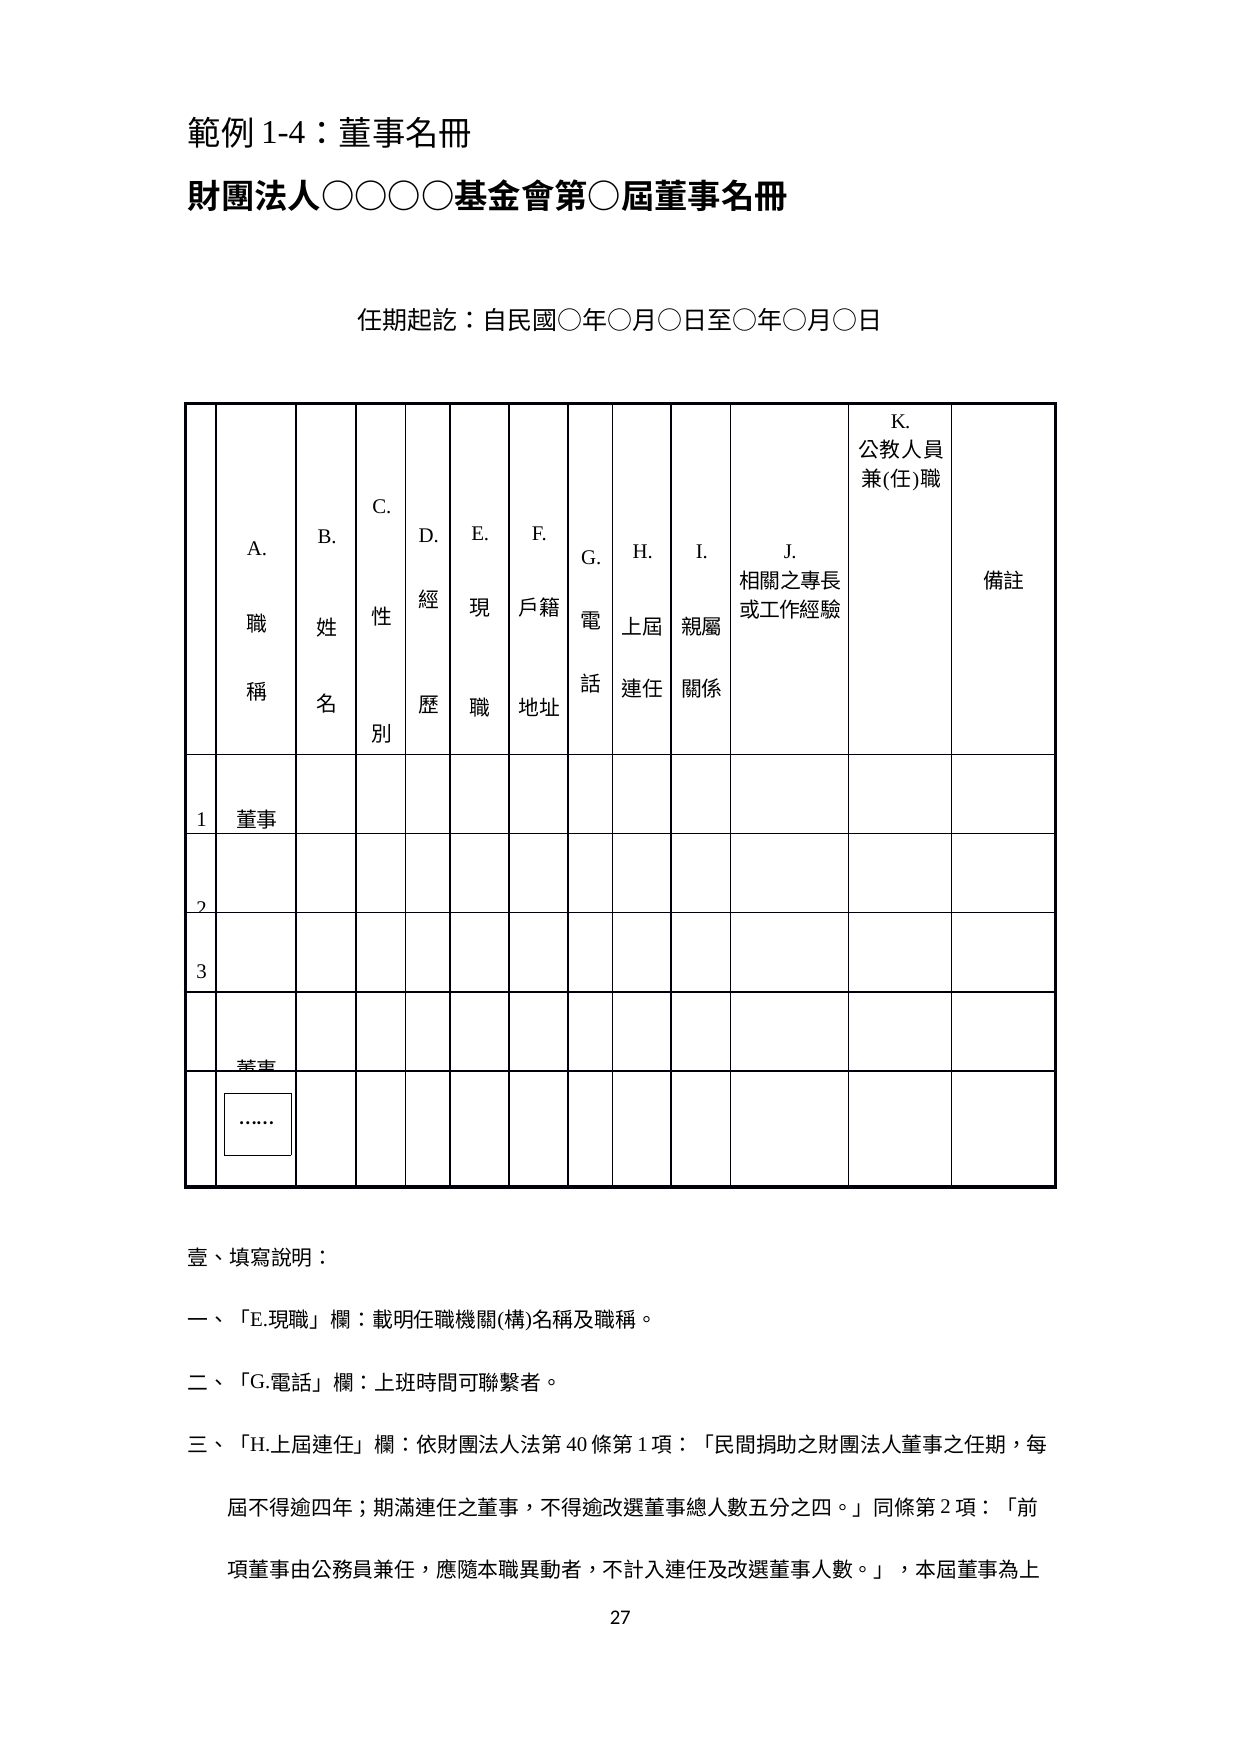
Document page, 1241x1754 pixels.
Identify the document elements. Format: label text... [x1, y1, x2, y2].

table_cell [406, 913, 449, 991]
text 任期起訖：自民國○年○月○日至○年○月○日 [187, 277, 1053, 339]
table_cell [849, 755, 951, 833]
table_cell [569, 913, 612, 991]
table_cell [569, 755, 612, 833]
table_cell [510, 834, 567, 912]
table_cell [297, 993, 355, 1070]
table_cell [731, 993, 848, 1070]
table_cell [297, 913, 355, 991]
table_cell [297, 755, 355, 833]
table_cell [613, 913, 670, 991]
table_header [187, 405, 215, 753]
table_header E. 現 職 [451, 405, 508, 753]
table_cell [406, 834, 449, 912]
text 一、「E.現職」欄：載明任職機關(構)名稱及職稱。 [187, 1277, 1053, 1339]
table_cell [952, 755, 1054, 833]
table_cell [569, 1072, 612, 1185]
table_header 備註 [952, 405, 1054, 753]
table_header I. 親屬關係 [672, 405, 730, 753]
text 壹、填寫說明： [187, 1214, 1053, 1277]
table_cell [451, 993, 508, 1070]
table_cell [672, 993, 730, 1070]
table_cell [613, 993, 670, 1070]
table_header C. 性 別 [357, 405, 405, 753]
table_cell [510, 913, 567, 991]
table_cell [451, 1072, 508, 1185]
table_header B. 姓 名 [297, 405, 355, 753]
table_cell 3 [187, 913, 215, 991]
table_cell [672, 913, 730, 991]
table_cell 董事 [217, 755, 295, 833]
text 財團法人○○○○基金會第○屆董事名冊 [187, 152, 1053, 214]
table_cell [451, 834, 508, 912]
table_header J. 相關之專長或工作經驗 [731, 405, 848, 753]
table_cell [672, 1072, 730, 1185]
table_cell 董事 [217, 834, 295, 912]
table_cell [451, 913, 508, 991]
table_cell [569, 993, 612, 1070]
table_header H. 上屆連任 [613, 405, 670, 753]
table_cell [569, 834, 612, 912]
table_cell [357, 834, 405, 912]
table_cell [613, 755, 670, 833]
table_cell [731, 755, 848, 833]
table_cell [849, 913, 951, 991]
table_header A. 職 稱 [217, 405, 295, 753]
table_cell [952, 1072, 1054, 1185]
table_cell [952, 913, 1054, 991]
table_cell [731, 913, 848, 991]
table_cell [187, 1072, 215, 1185]
table_cell [357, 913, 405, 991]
table_cell 董事 [217, 993, 295, 1070]
table_cell [297, 1072, 355, 1185]
table_cell [849, 834, 951, 912]
table_cell [952, 993, 1054, 1070]
subtitle 範例1-4：董事名冊 [187, 89, 1053, 152]
table_cell [672, 834, 730, 912]
text 二、「G.電話」欄：上班時間可聯繫者。 [187, 1339, 1053, 1402]
table_cell [297, 834, 355, 912]
table_cell [613, 1072, 670, 1185]
table_cell [849, 1072, 951, 1185]
table_cell 1 [187, 755, 215, 833]
table_cell [510, 993, 567, 1070]
table_header G.電話 [569, 405, 612, 753]
table_cell [952, 834, 1054, 912]
table_cell [406, 755, 449, 833]
table_cell [217, 1072, 295, 1185]
table_cell [406, 993, 449, 1070]
table_cell [357, 755, 405, 833]
table_cell [731, 834, 848, 912]
table_cell [849, 993, 951, 1070]
table_header F. 戶籍 地址 [510, 405, 567, 753]
table_cell 4 [187, 993, 215, 1070]
table_cell [672, 755, 730, 833]
table_header K. 公教人員兼(任)職 [849, 405, 951, 753]
table_cell [451, 755, 508, 833]
table_header D.經 歷 [406, 405, 449, 753]
table_cell 2 [187, 834, 215, 912]
table_cell [510, 755, 567, 833]
table_cell [357, 1072, 405, 1185]
table_cell [357, 993, 405, 1070]
table_cell [731, 1072, 848, 1185]
text 三、「H.上屆連任」欄：依財團法人法第40條第1項：「民間捐助之財團法人董事之任期，每屆不得逾四年；期滿連任之董事，不得逾改選董事總人數五分之四。」同條第2項：「前項董事由公務員兼任，應隨本職異動者，不計入連任及改選董事人數。」，本屆董事為上 [187, 1402, 1053, 1589]
table_cell [406, 1072, 449, 1185]
table_cell [613, 834, 670, 912]
table_cell [510, 1072, 567, 1185]
table_cell 董事 [217, 913, 295, 991]
